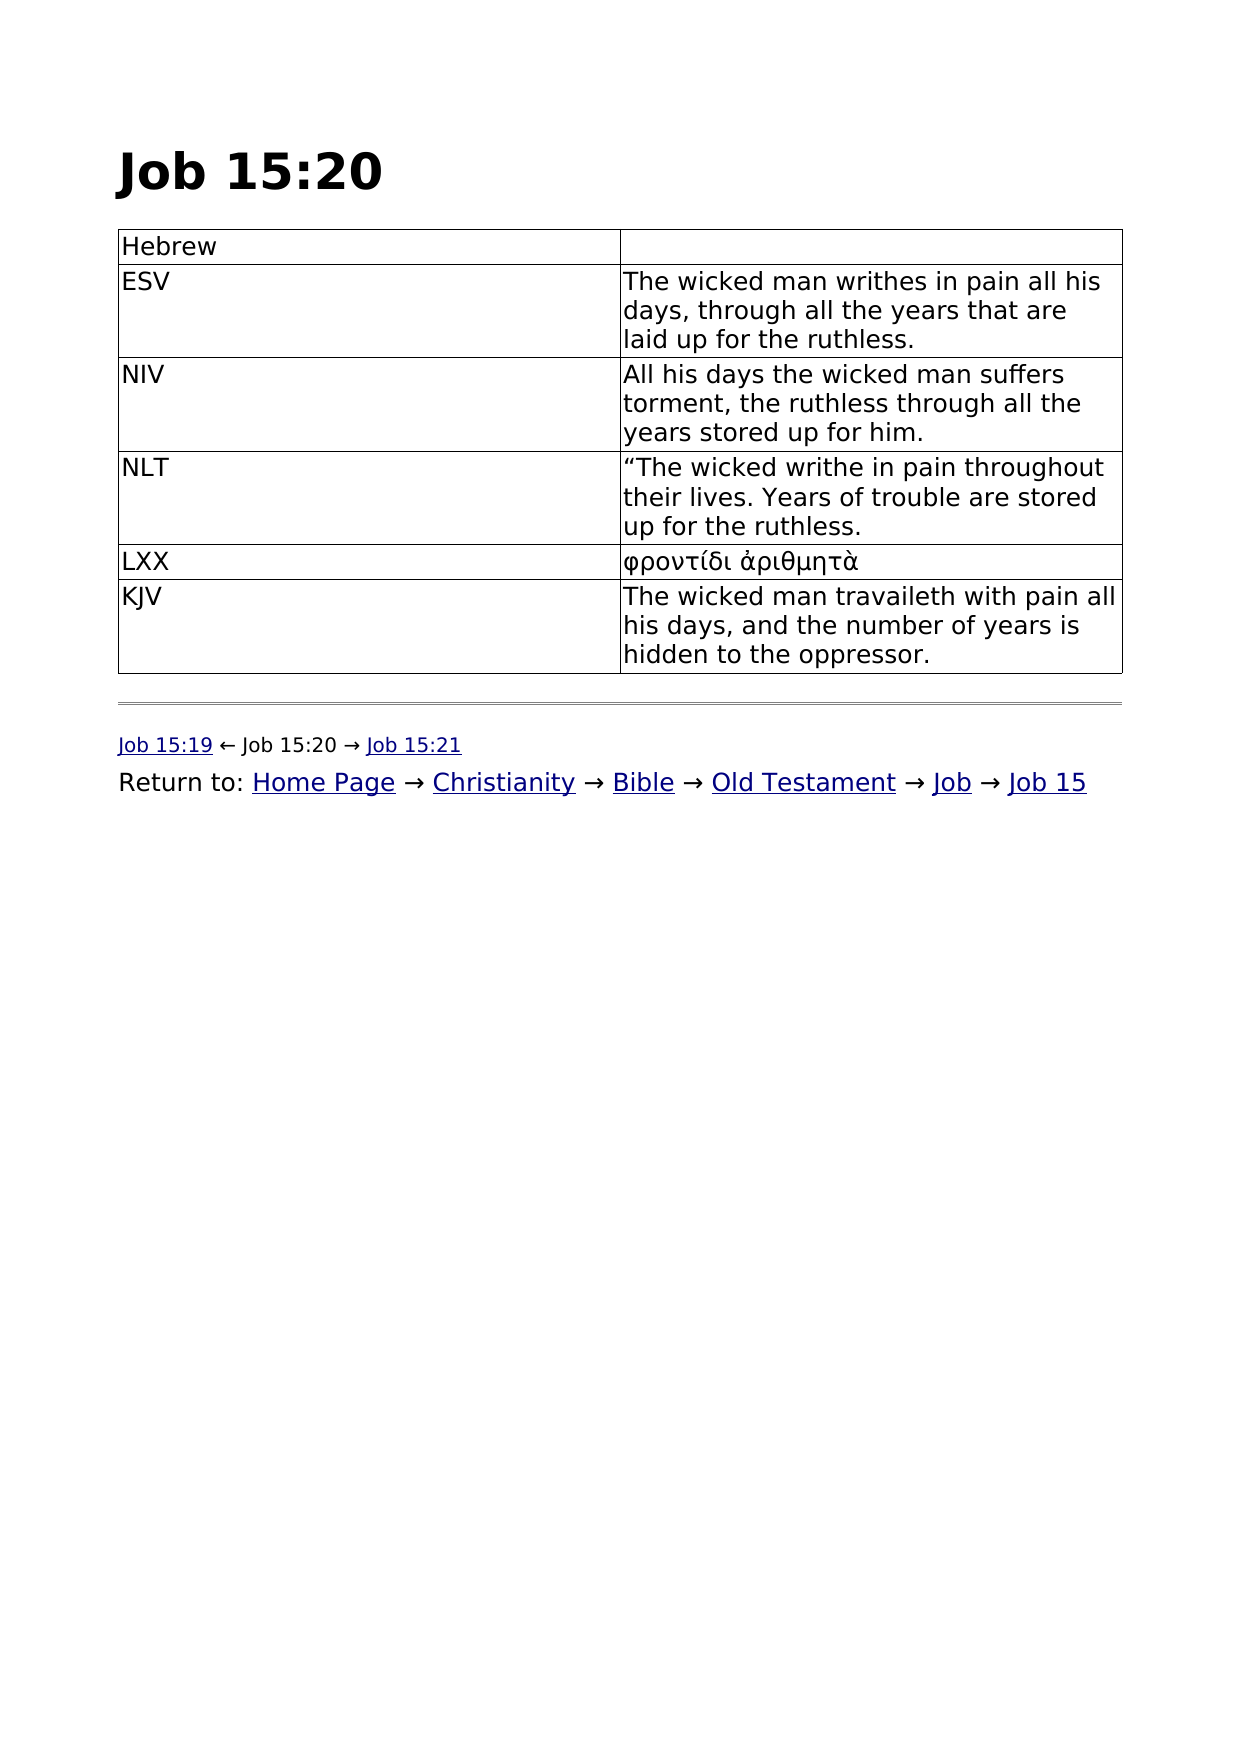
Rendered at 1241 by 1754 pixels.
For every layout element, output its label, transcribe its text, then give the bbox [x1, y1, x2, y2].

table_cell “The wicked writhe in pain throughout their lives. Years of trouble are stored up for the ruthless. [621, 452, 1122, 544]
table_header [621, 230, 1122, 264]
table_cell All his days the wicked man suffers torment, the ruthless through all the years stored up for him. [621, 358, 1122, 451]
table_cell φροντίδι ἀριθμητὰ [621, 545, 1122, 579]
table_cell KJV [119, 580, 620, 673]
table_cell ESV [119, 265, 620, 357]
table_cell The wicked man travaileth with pain all his days, and the number of years is hidden to the oppressor. [621, 580, 1122, 673]
subtitle Job 15:20 [118, 143, 1122, 201]
table_header Hebrew [119, 230, 620, 264]
table_cell LXX [119, 545, 620, 579]
table_cell The wicked man writhes in pain all his days, through all the years that are laid up for the ruthless. [621, 265, 1122, 357]
table_cell NLT [119, 452, 620, 544]
table_cell NIV [119, 358, 620, 451]
text Return to: Home Page → Christianity → Bible → Old Testament → Job → Job 15 [118, 768, 1122, 797]
text Job 15:19 ← Job 15:20 → Job 15:21 [118, 734, 1122, 768]
